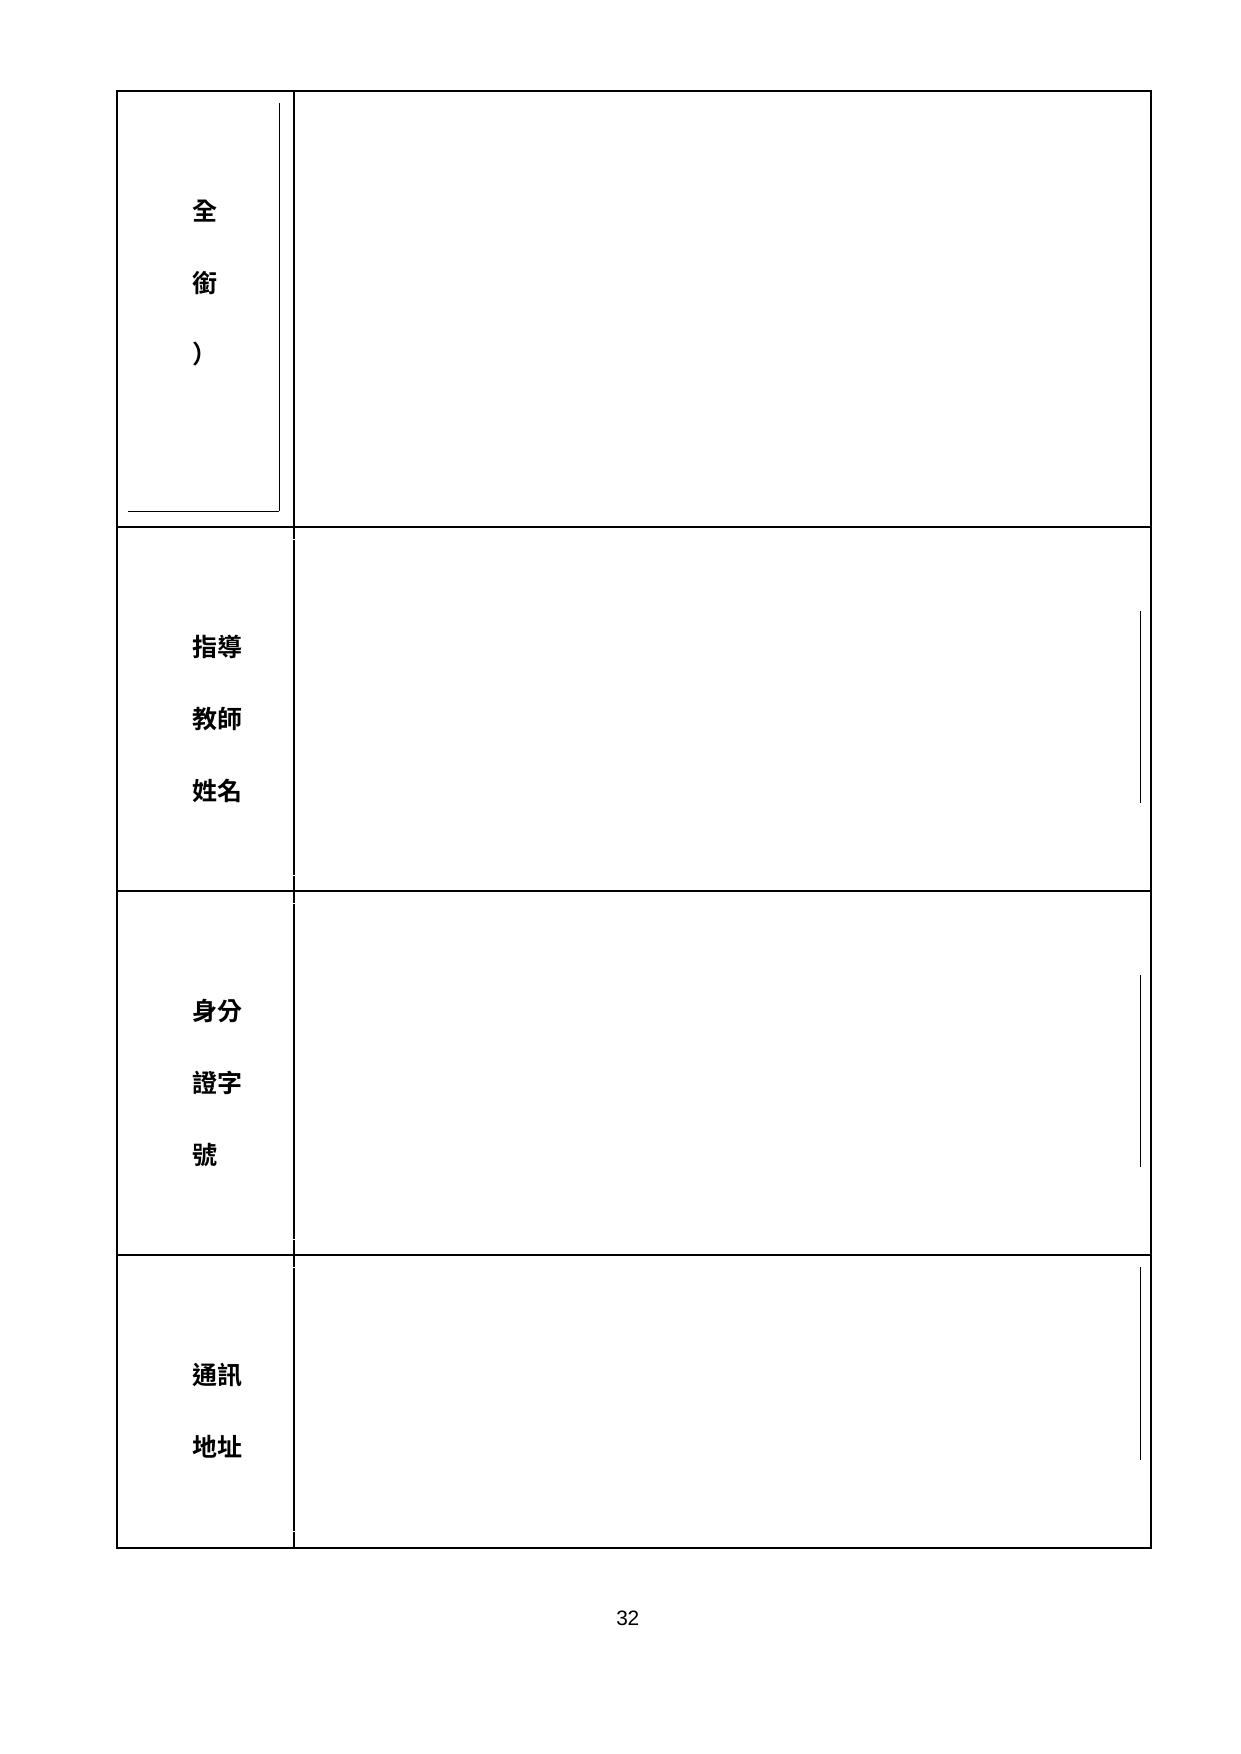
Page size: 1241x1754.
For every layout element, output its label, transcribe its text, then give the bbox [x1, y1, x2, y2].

table_cell [295, 92, 1150, 526]
table_cell 身分證字號 [118, 892, 293, 1254]
table_cell [295, 904, 308, 1239]
table_cell [295, 1268, 308, 1531]
table_cell [309, 976, 1139, 1167]
table_cell 通訊地址 [118, 1256, 293, 1547]
table_cell 指導教師姓名 [118, 528, 293, 890]
table_cell 全銜） [118, 92, 293, 526]
table_cell [309, 1268, 1139, 1459]
table_cell [295, 540, 308, 875]
table_cell [309, 611, 1139, 803]
table_cell [295, 1256, 1150, 1547]
table_cell [295, 528, 1150, 890]
table_cell [295, 892, 1150, 1254]
